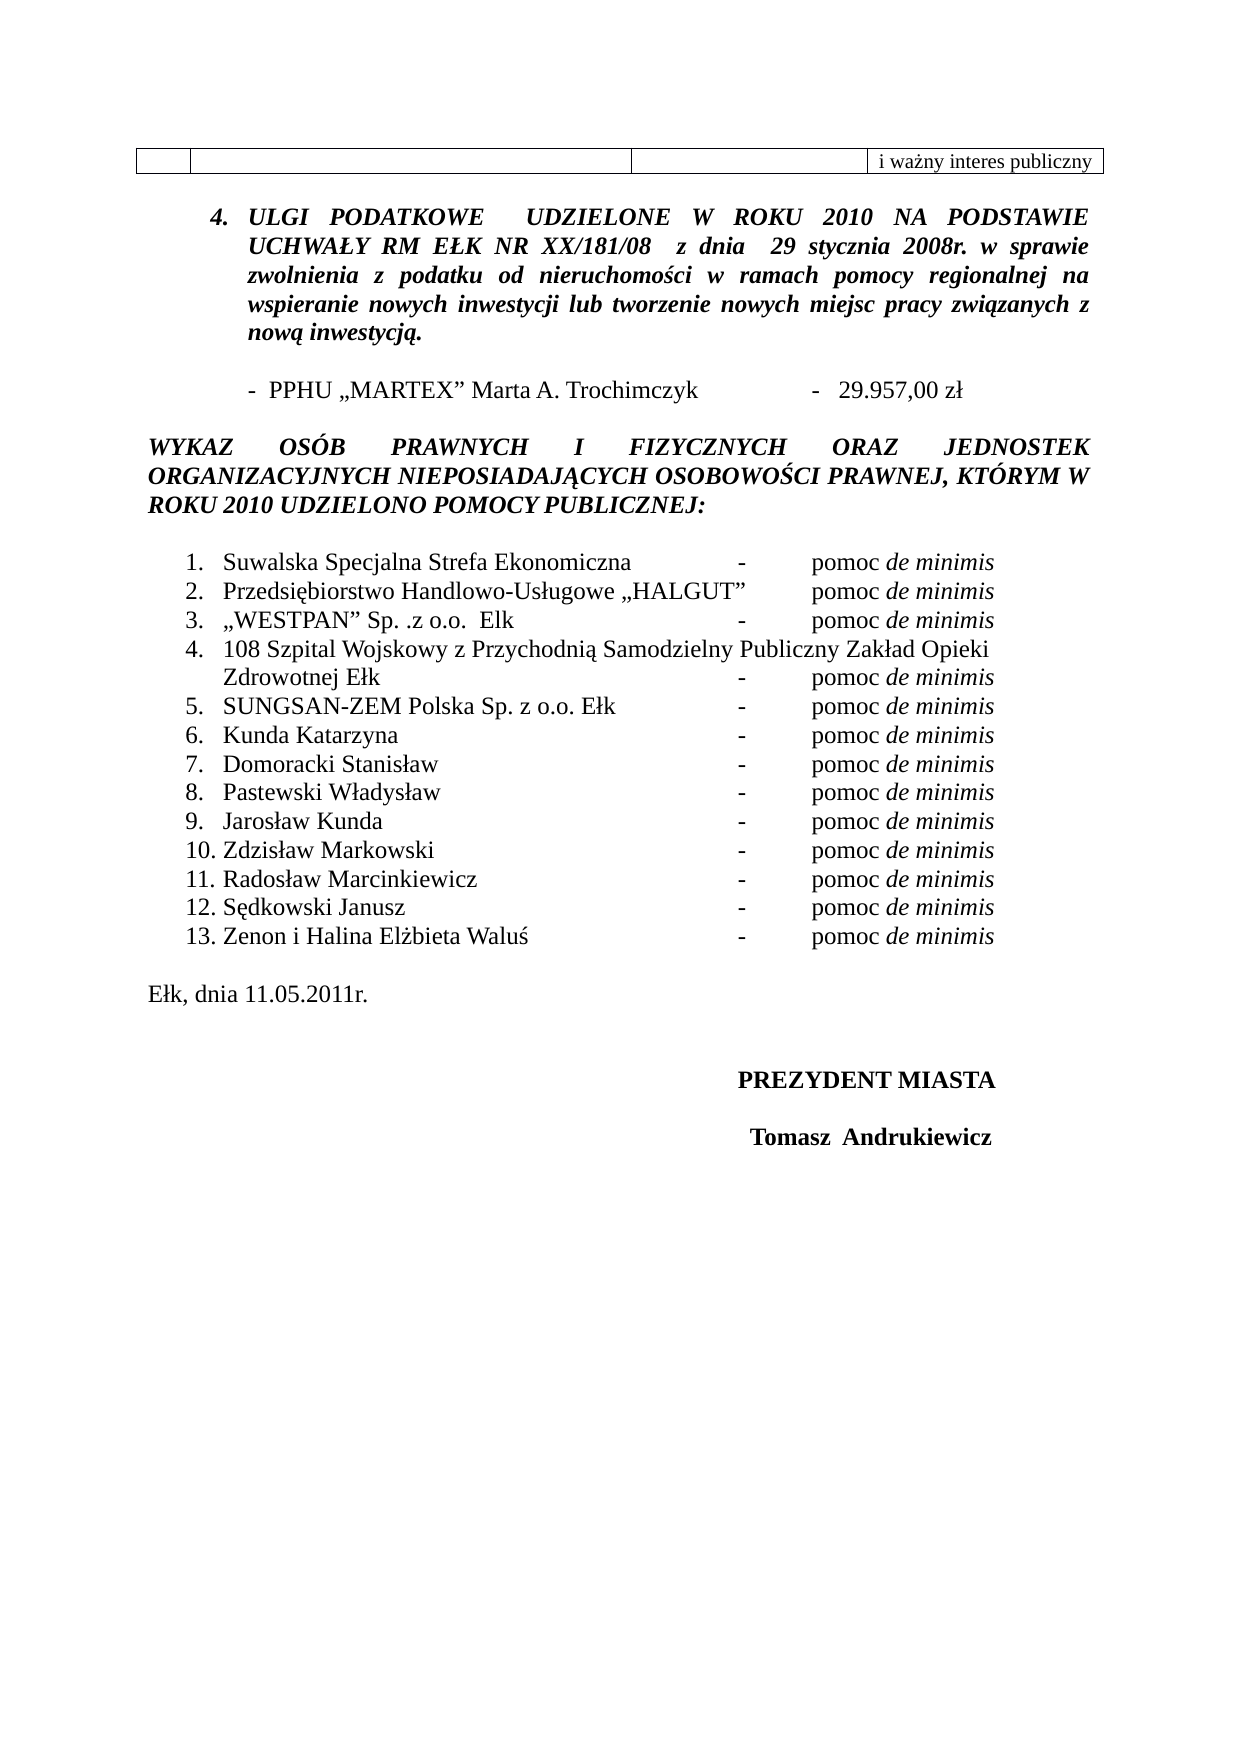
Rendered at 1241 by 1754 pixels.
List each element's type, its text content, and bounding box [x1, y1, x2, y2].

table_cell [632, 149, 867, 173]
list Radosław Marcinkiewicz - pomoc de minimis [185, 864, 1093, 892]
list Przedsiębiorstwo Handlowo-Usługowe „HALGUT” pomoc de minimis [185, 576, 1093, 605]
text - PPHU „MARTEX” Marta A. Trochimczyk - 29.957,00 zł [248, 375, 1093, 404]
list Zenon i Halina Elżbieta Waluś - pomoc de minimis [185, 921, 1093, 950]
text WYKAZ OSÓB PRAWNYCH I FIZYCZNYCH ORAZ JEDNOSTEK ORGANIZACYJNYCH NIEPOSIADAJĄCYCH OSOBOWOŚCI PRAWNEJ, KTÓRYM W ROKU 2010 UDZIELONO POMOCY PUBLICZNEJ: [148, 432, 1093, 519]
list Suwalska Specjalna Strefa Ekonomiczna - pomoc de minimis [185, 547, 1093, 576]
list Zdzisław Markowski - pomoc de minimis [185, 835, 1093, 864]
list 108 Szpital Wojskowy z Przychodnią Samodzielny Publiczny Zakład Opieki Zdrowotnej Ełk - pomoc de minimis [185, 634, 1093, 691]
list Pastewski Władysław - pomoc de minimis [185, 777, 1093, 806]
list Sędkowski Janusz - pomoc de minimis [185, 892, 1093, 921]
list Kunda Katarzyna - pomoc de minimis [185, 720, 1093, 749]
list Jarosław Kunda - pomoc de minimis [185, 806, 1093, 835]
table_cell [137, 149, 190, 173]
list Domoracki Stanisław - pomoc de minimis [185, 749, 1093, 777]
table_cell i ważny interes publiczny [868, 149, 1103, 173]
list „WESTPAN” Sp. .z o.o. Elk - pomoc de minimis [185, 605, 1093, 634]
text PREZYDENT MIASTA [664, 1065, 1093, 1094]
list ULGI PODATKOWE UDZIELONE W ROKU 2010 NA PODSTAWIE UCHWAŁY RM EŁK NR XX/181/08 z dnia 29 stycznia 2008r. w sprawie zwolnienia z podatku od nieruchomości w ramach pomocy regionalnej na wspieranie nowych inwestycji lub tworzenie nowych miejsc pracy związanych z nową inwestycją. [210, 202, 1093, 346]
text Tomasz Andrukiewicz [148, 1122, 1093, 1151]
list SUNGSAN-ZEM Polska Sp. z o.o. Ełk - pomoc de minimis [185, 691, 1093, 720]
text Ełk, dnia 11.05.2011r. [148, 979, 1093, 1007]
table_cell [191, 149, 631, 173]
